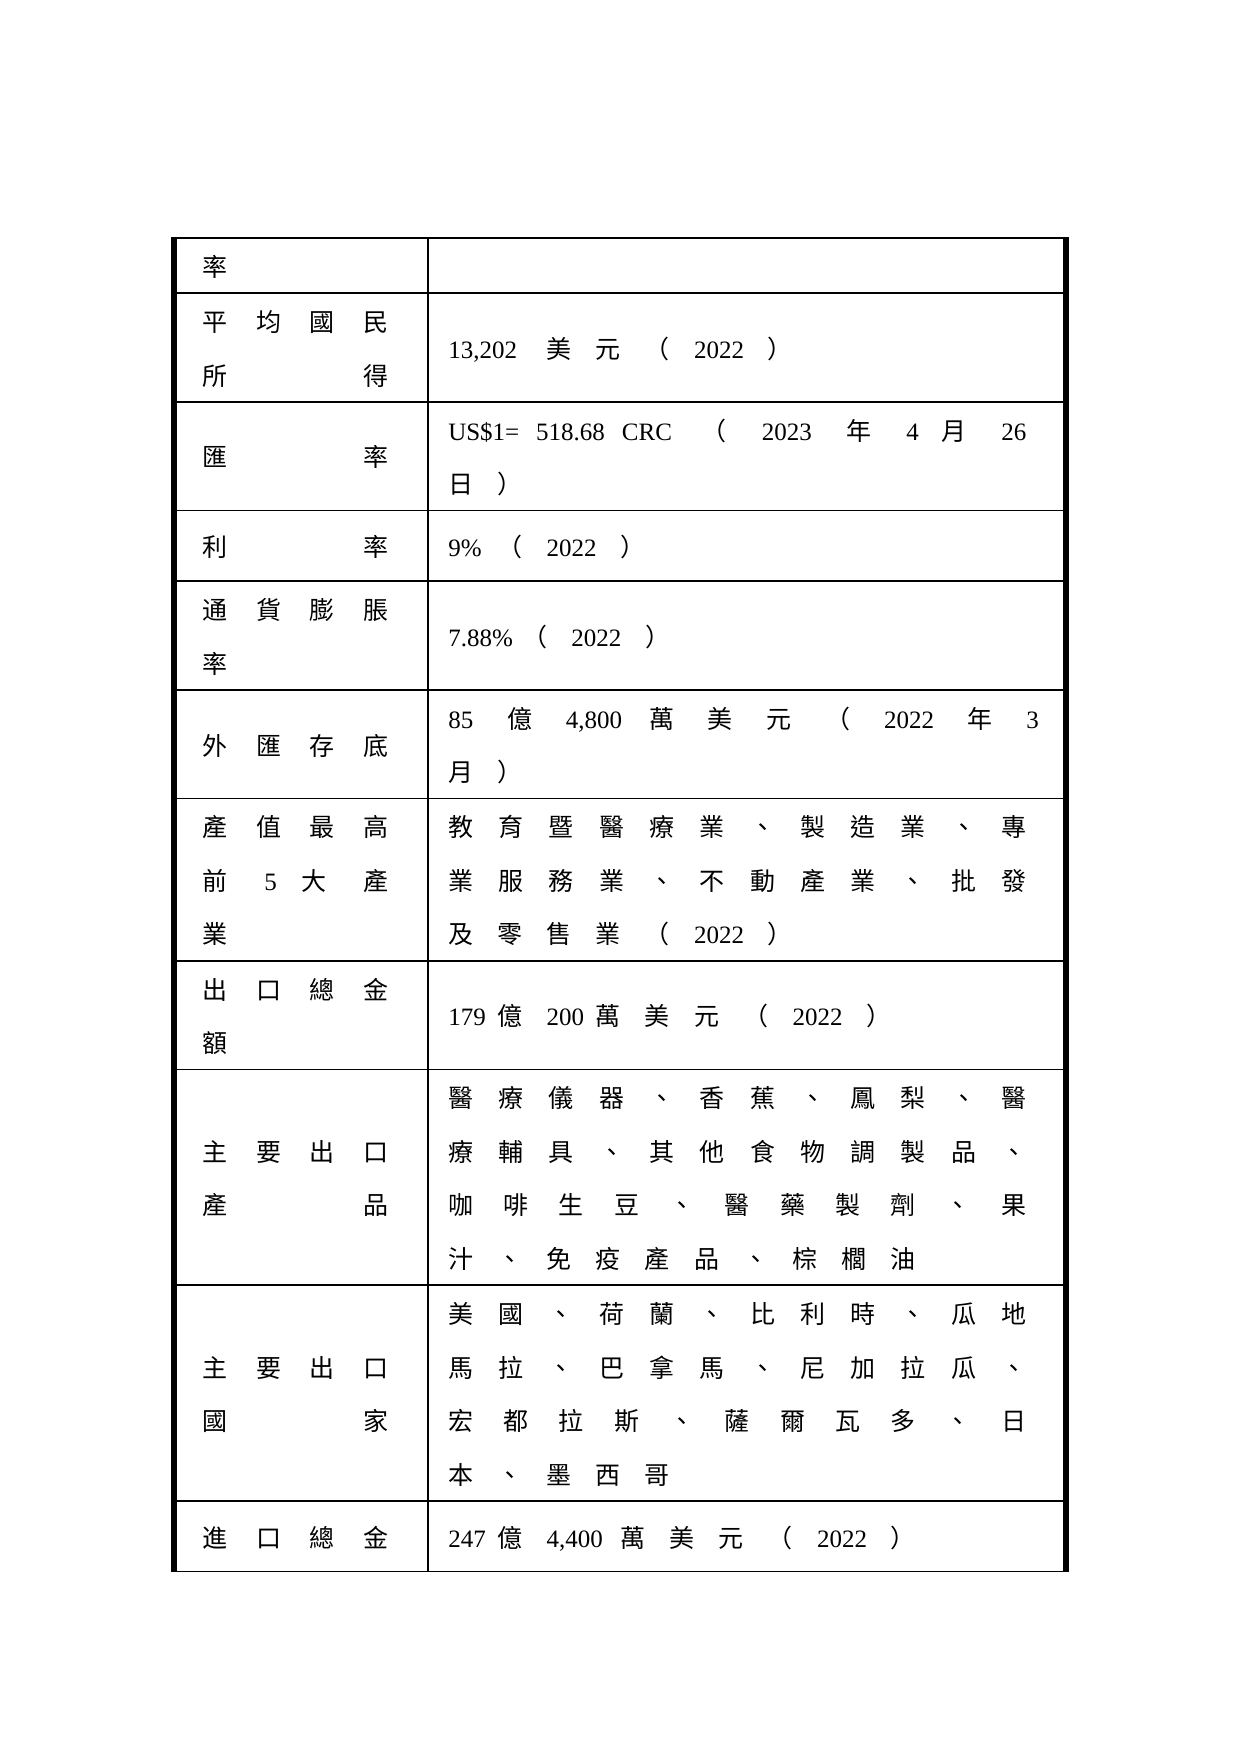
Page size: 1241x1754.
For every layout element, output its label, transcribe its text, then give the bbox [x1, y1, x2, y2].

table_cell 179億200萬美元（2022） [429, 962, 1063, 1068]
table_cell 醫療儀器、香蕉、鳳梨、醫療輔具、其他食物調製品、咖啡生豆、醫藥製劑、果汁、免疫產品、棕櫚油 [429, 1070, 1063, 1284]
table_cell 85億4,800萬美元（2022年3月） [429, 691, 1063, 798]
table_cell US$1= 518.68 CRC（2023年4月26日） [429, 403, 1063, 509]
table_cell 產值最高前5大產業 [177, 799, 427, 960]
table_cell 匯率 [177, 403, 427, 509]
table_cell 通貨膨脹率 [177, 582, 427, 689]
table_cell 平均國民所得 [177, 294, 427, 401]
table_cell 7.88%（2022） [429, 582, 1063, 689]
table_cell 主要出口產品 [177, 1070, 427, 1284]
table_cell 進口總金 [177, 1502, 427, 1571]
table_cell 247億4,400萬美元（2022） [429, 1502, 1063, 1571]
table_cell 主要出口國家 [177, 1286, 427, 1500]
table_cell 出口總金額 [177, 962, 427, 1068]
table_cell [429, 239, 1063, 292]
table_cell 率 [177, 239, 427, 292]
table_cell 外匯存底 [177, 691, 427, 798]
table_cell 利率 [177, 511, 427, 580]
table_cell 美國、荷蘭、比利時、瓜地馬拉、巴拿馬、尼加拉瓜、宏都拉斯、薩爾瓦多、日本、墨西哥 [429, 1286, 1063, 1500]
table_cell 9%（2022） [429, 511, 1063, 580]
table_cell 教育暨醫療業、製造業、專業服務業、不動產業、批發及零售業（2022） [429, 799, 1063, 960]
table_cell 13,202 美元（2022） [429, 294, 1063, 401]
